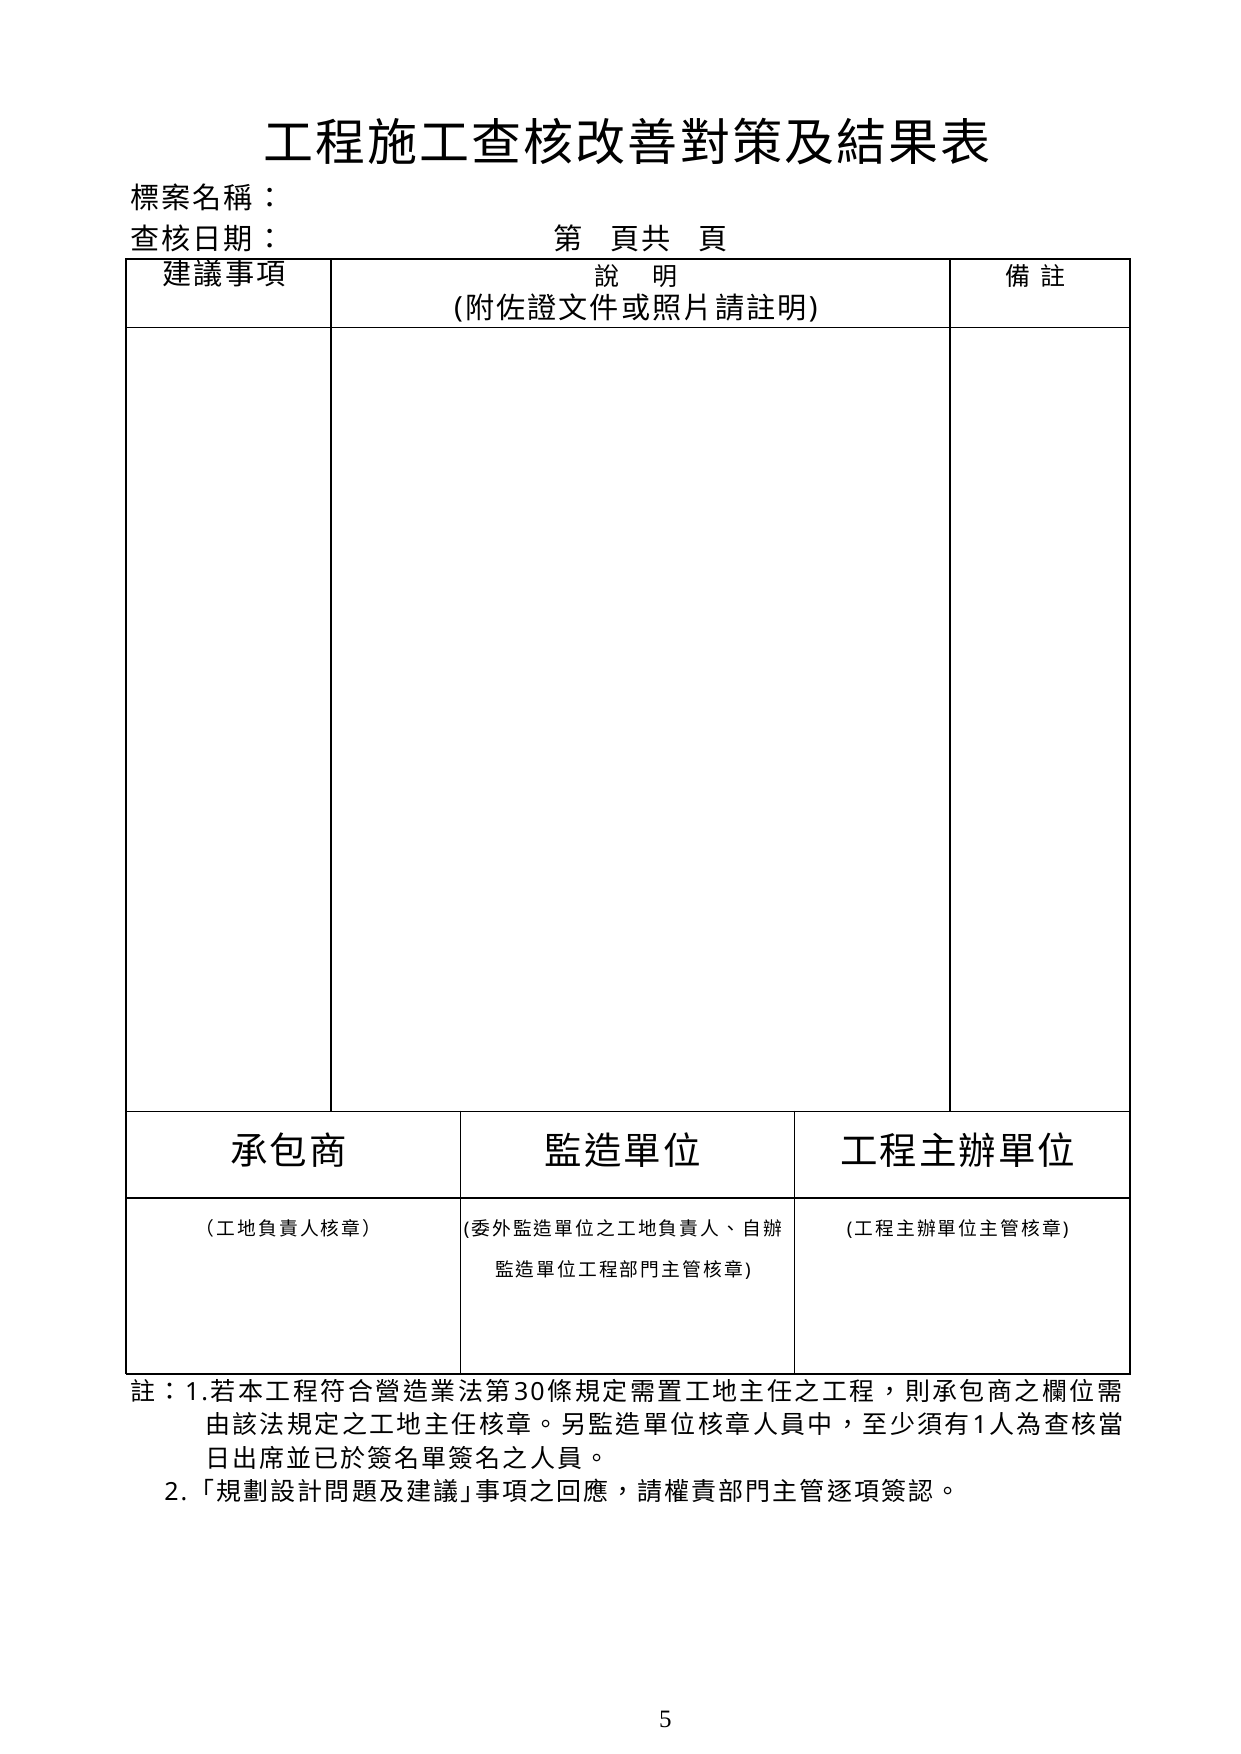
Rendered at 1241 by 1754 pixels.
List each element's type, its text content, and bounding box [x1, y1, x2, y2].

table_cell (委外監造單位之工地負責人、自辦監造單位工程部門主管核章) [461, 1199, 794, 1373]
table_cell [127, 328, 330, 1111]
table_cell 工程主辦單位 [795, 1112, 1129, 1197]
table_header 備 註 [951, 260, 1129, 326]
table_header 說 明 (附佐證文件或照片請註明) [332, 260, 949, 326]
text 工程施工查核改善對策及結果表 [130, 121, 1124, 175]
table_cell [951, 328, 1129, 1111]
table_cell [332, 328, 949, 1111]
table_cell 監造單位 [461, 1112, 794, 1197]
text 註：1.若本工程符合營造業法第30條規定需置工地主任之工程，則承包商之欄位需由該法規定之工地主任核章。另監造單位核章人員中，至少須有1人為查核當日出席並已於簽名單簽名之人員。 [130, 1375, 1124, 1474]
text 2.「規劃設計問題及建議｣事項之回應，請權責部門主管逐項簽認。 [130, 1474, 1124, 1508]
table_cell （工地負責人核章） [127, 1199, 460, 1373]
text 標案名稱： [130, 175, 1124, 217]
table_cell (工程主辦單位主管核章) [795, 1199, 1129, 1373]
table_header 建議事項 [127, 260, 330, 326]
table_cell 承包商 [127, 1112, 460, 1197]
text 查核日期： 第 頁共 頁 [130, 217, 1124, 258]
